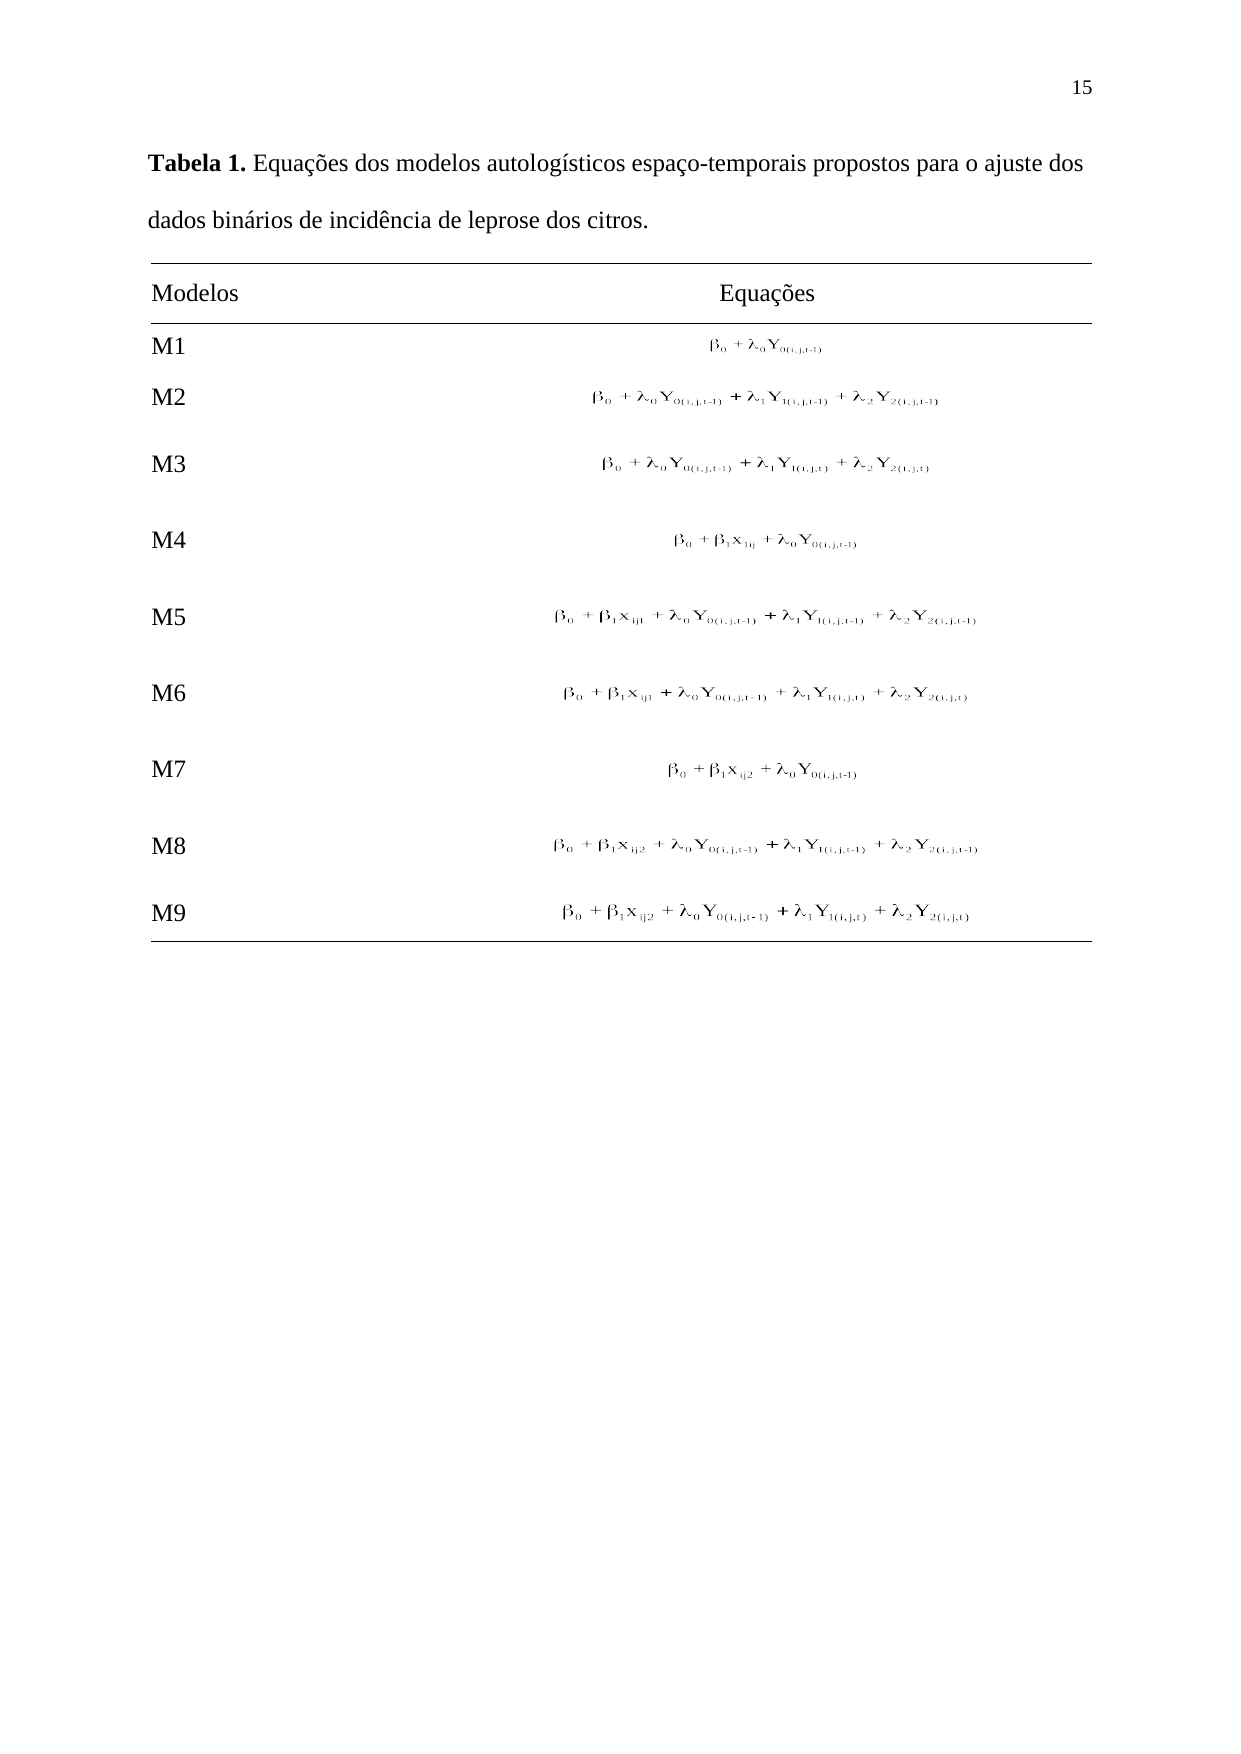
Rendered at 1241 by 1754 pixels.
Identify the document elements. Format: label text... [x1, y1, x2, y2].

table_cell M4 [151, 502, 442, 578]
table_cell [442, 807, 1092, 883]
table_header Modelos [151, 264, 442, 322]
table_cell M6 [151, 655, 442, 731]
table_cell [442, 655, 1092, 731]
table_cell [442, 731, 1092, 807]
table_cell [442, 425, 1092, 502]
table_cell M2 [151, 368, 442, 425]
table_cell M5 [151, 578, 442, 654]
table_cell [442, 368, 1092, 425]
table_cell [442, 324, 1092, 368]
table_cell M7 [151, 731, 442, 807]
table_cell M9 [151, 884, 442, 941]
table_cell M3 [151, 425, 442, 502]
table_cell M1 [151, 324, 442, 368]
text Tabela 1. Equações dos modelos autologísticos espaço-temporais propostos para o ajuste dos dados binários de incidência de leprose dos citros. [148, 148, 1092, 234]
table_cell [442, 578, 1092, 654]
table_cell [442, 884, 1092, 941]
table_header Equações [442, 264, 1092, 322]
table_cell M8 [151, 807, 442, 883]
table_cell [442, 502, 1092, 578]
